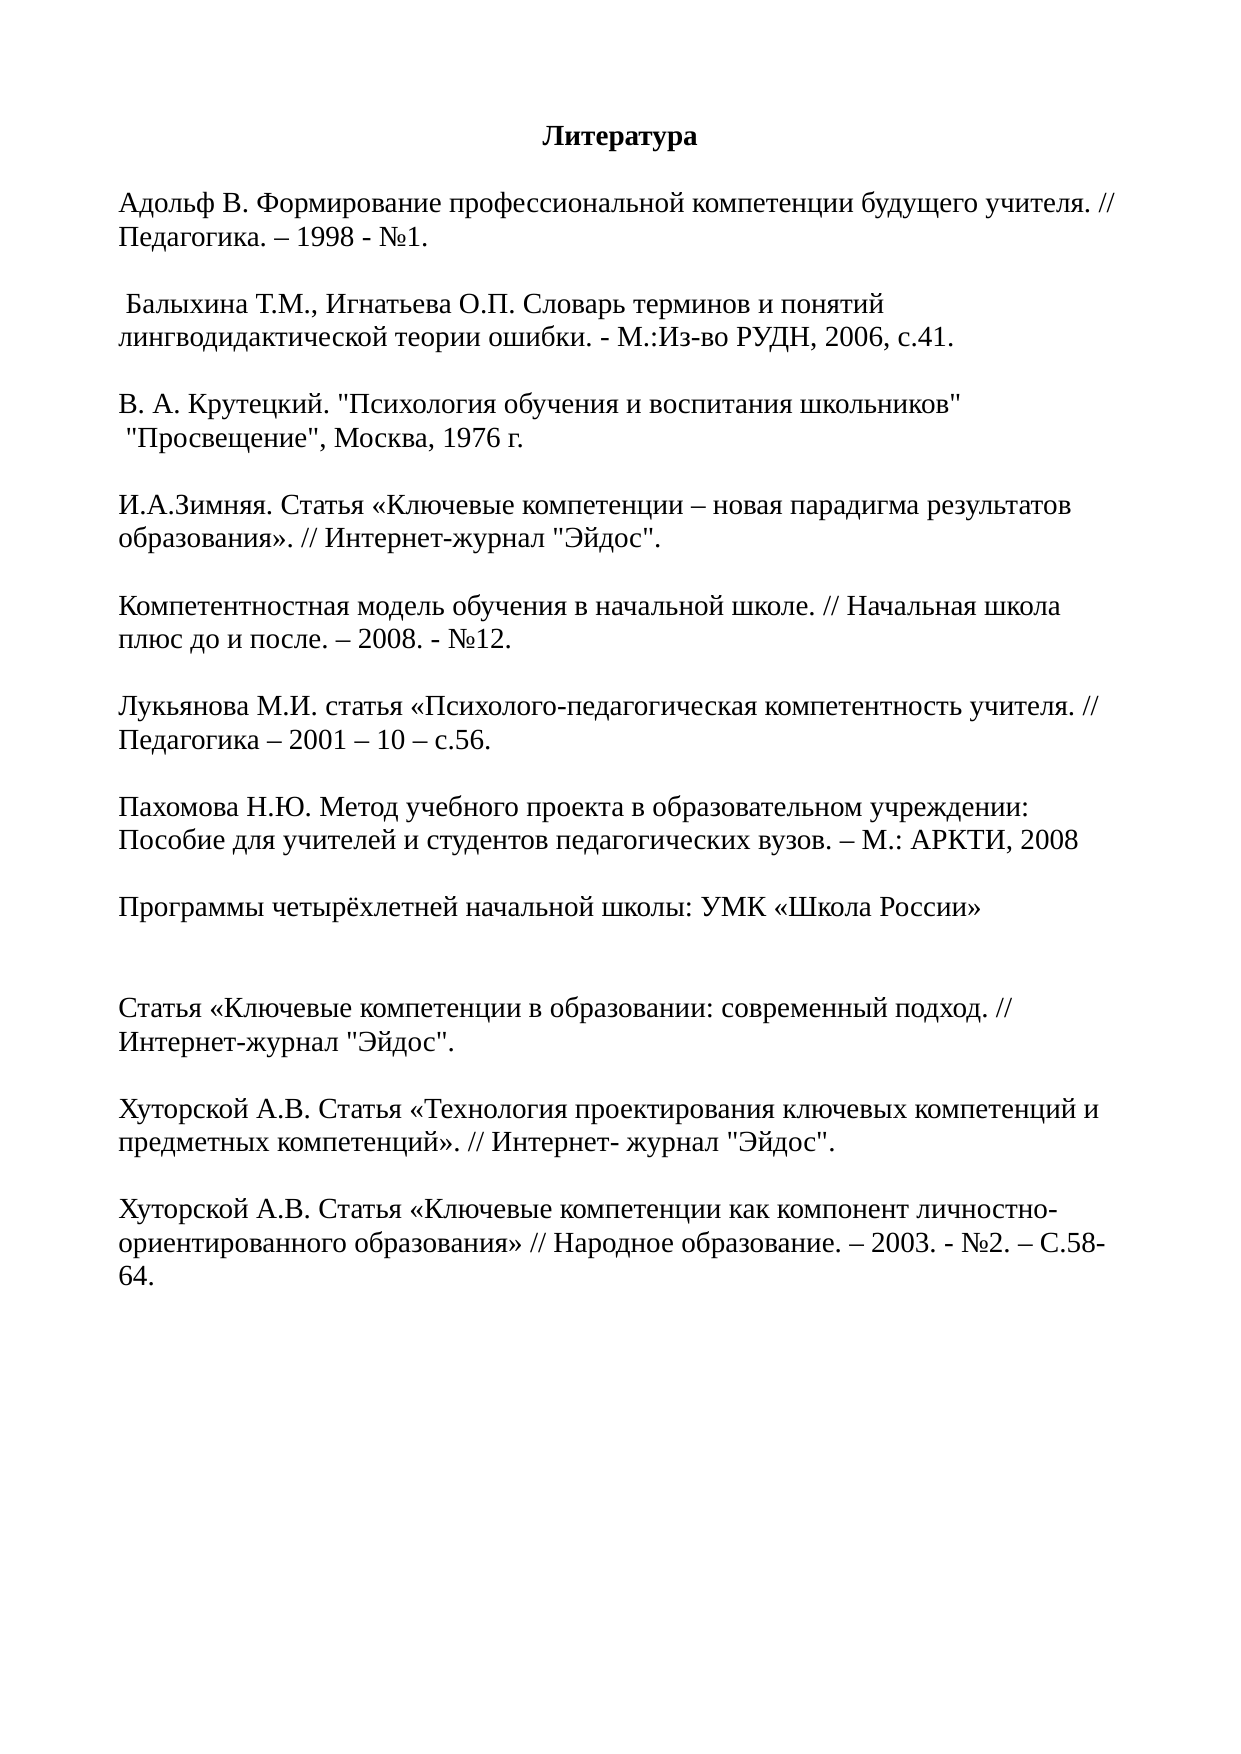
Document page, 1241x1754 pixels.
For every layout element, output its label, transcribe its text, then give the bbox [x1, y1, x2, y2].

text Хуторской А.В. Статья «Ключевые компетенции как компонент личностно-ориентированного образования» // Народное образование. – 2003. - №2. – С.58-64. [118, 1191, 1122, 1292]
text Лукьянова М.И. статья «Психолого-педагогическая компетентность учителя. // Педагогика – 2001 – 10 – с.56. [118, 688, 1122, 755]
text "Просвещение", Москва, 1976 г. [118, 420, 1122, 453]
text Компетентностная модель обучения в начальной школе. // Начальная школа плюс до и после. – 2008. - №12. [118, 588, 1122, 655]
text Адольф В. Формирование профессиональной компетенции будущего учителя. // Педагогика. – 1998 - №1. [118, 185, 1122, 252]
text Статья «Ключевые компетенции в образовании: современный подход. // Интернет-журнал "Эйдос". [118, 990, 1122, 1057]
text И.А.Зимняя. Статья «Ключевые компетенции – новая парадигма результатов образования». // Интернет-журнал "Эйдос". [118, 487, 1122, 554]
text Балыхина Т.М., Игнатьева О.П. Словарь терминов и понятий лингводидактической теории ошибки. - М.:Из-во РУДН, 2006, с.41. [118, 286, 1122, 353]
text Программы четырёхлетней начальной школы: УМК «Школа России» [118, 889, 1122, 923]
text Литература [118, 118, 1122, 152]
text Хуторской А.В. Статья «Технология проектирования ключевых компетенций и предметных компетенций». // Интернет- журнал "Эйдос". [118, 1091, 1122, 1158]
text В. А. Крутецкий. "Психология обучения и воспитания школьников" [118, 386, 1122, 420]
text Пахомова Н.Ю. Метод учебного проекта в образовательном учреждении: Пособие для учителей и студентов педагогических вузов. – М.: АРКТИ, 2008 [118, 789, 1122, 856]
